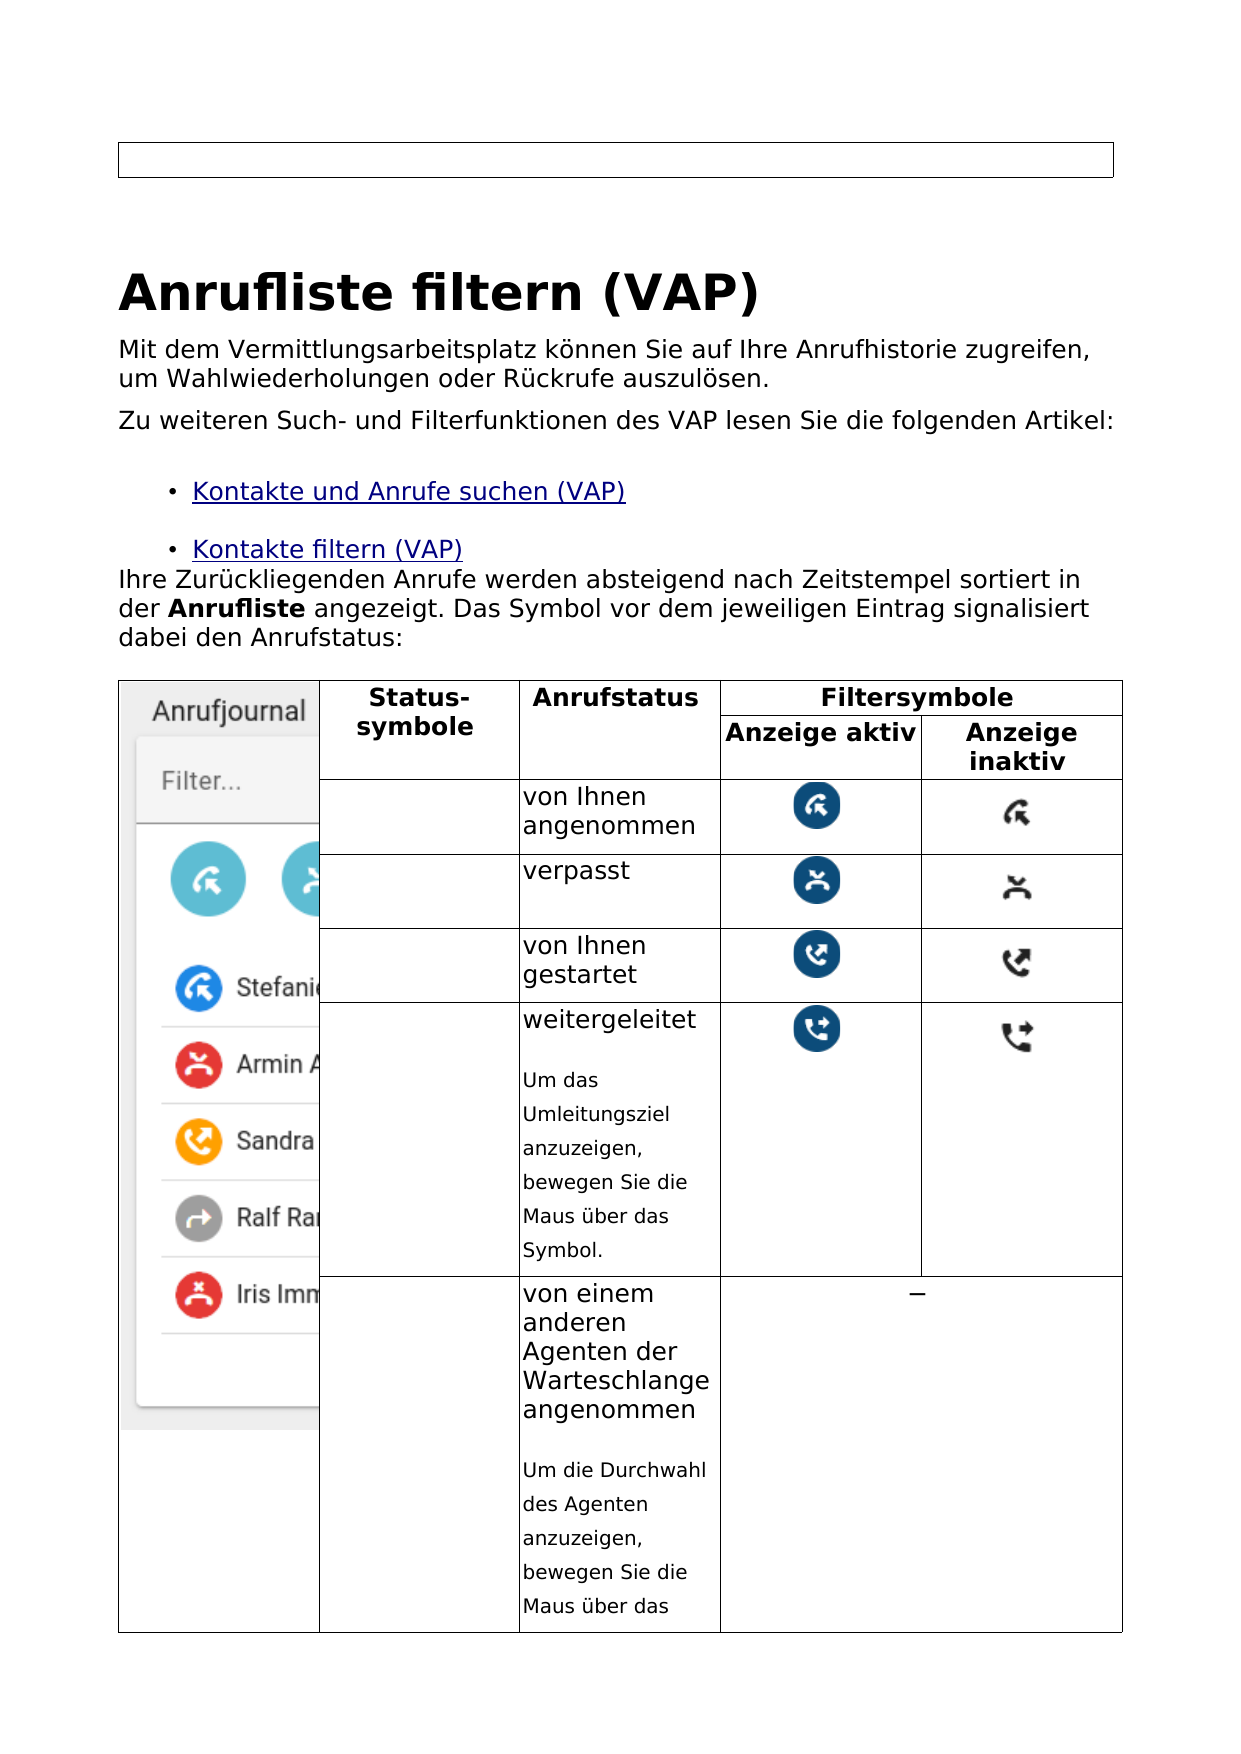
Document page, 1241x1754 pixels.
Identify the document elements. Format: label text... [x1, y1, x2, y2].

picture [986, 930, 1049, 994]
table_cell [721, 780, 921, 853]
table_cell [320, 1003, 519, 1276]
picture [793, 930, 841, 978]
list Kontakte filtern (VAP) [177, 536, 1122, 565]
table_cell [922, 929, 1122, 1002]
table_cell [922, 780, 1122, 853]
picture [793, 856, 841, 904]
table_cell von einem anderen Agenten der Warteschlange angenommen Um die Durchwahl des Agenten anzuzeigen, bewegen Sie die Maus über das [520, 1277, 720, 1632]
table_header Filtersymbole [721, 681, 1122, 715]
table_header Status- symbole [320, 681, 519, 779]
table_cell weitergeleitet Um das Umleitungsziel anzuzeigen, bewegen Sie die Maus über das Symbol. [520, 1003, 720, 1276]
table_cell [320, 855, 519, 928]
table_cell Anzeige aktiv [721, 716, 921, 779]
table_cell [721, 1003, 921, 1276]
picture [986, 856, 1049, 919]
table_header Anrufstatus [520, 681, 720, 779]
table_cell [922, 1003, 1122, 1276]
text Zu weiteren Such- und Filterfunktionen des VAP lesen Sie die folgenden Artikel: [118, 406, 1122, 435]
list Kontakte und Anrufe suchen (VAP) [177, 477, 1122, 506]
table_cell [721, 929, 921, 1002]
table_cell von Ihnen gestartet [520, 929, 720, 1002]
table_header [119, 681, 319, 1632]
picture [793, 782, 841, 829]
table_cell − [721, 1277, 1122, 1632]
table_cell [320, 1277, 519, 1632]
table_cell [320, 929, 519, 1002]
picture [986, 1005, 1049, 1068]
subtitle Anrufliste filtern (VAP) [118, 264, 1122, 323]
text Ihre Zurückliegenden Anrufe werden absteigend nach Zeitstempel sortiert in der Anrufliste angezeigt. Das Symbol vor dem jeweiligen Eintrag signalisiert dabei den Anrufstatus: [118, 565, 1122, 652]
table_cell verpasst [520, 855, 720, 928]
picture [793, 1005, 841, 1052]
table_header [119, 143, 1113, 177]
table_cell [721, 855, 921, 928]
table_cell von Ihnen angenommen [520, 780, 720, 853]
picture [121, 682, 319, 1430]
table_cell Anzeige inaktiv [922, 716, 1122, 779]
picture [986, 782, 1049, 845]
table_cell [320, 780, 519, 853]
text Mit dem Vermittlungsarbeitsplatz können Sie auf Ihre Anrufhistorie zugreifen, um Wahlwiederholungen oder Rückrufe auszulösen. [118, 335, 1122, 393]
table_cell [922, 855, 1122, 928]
